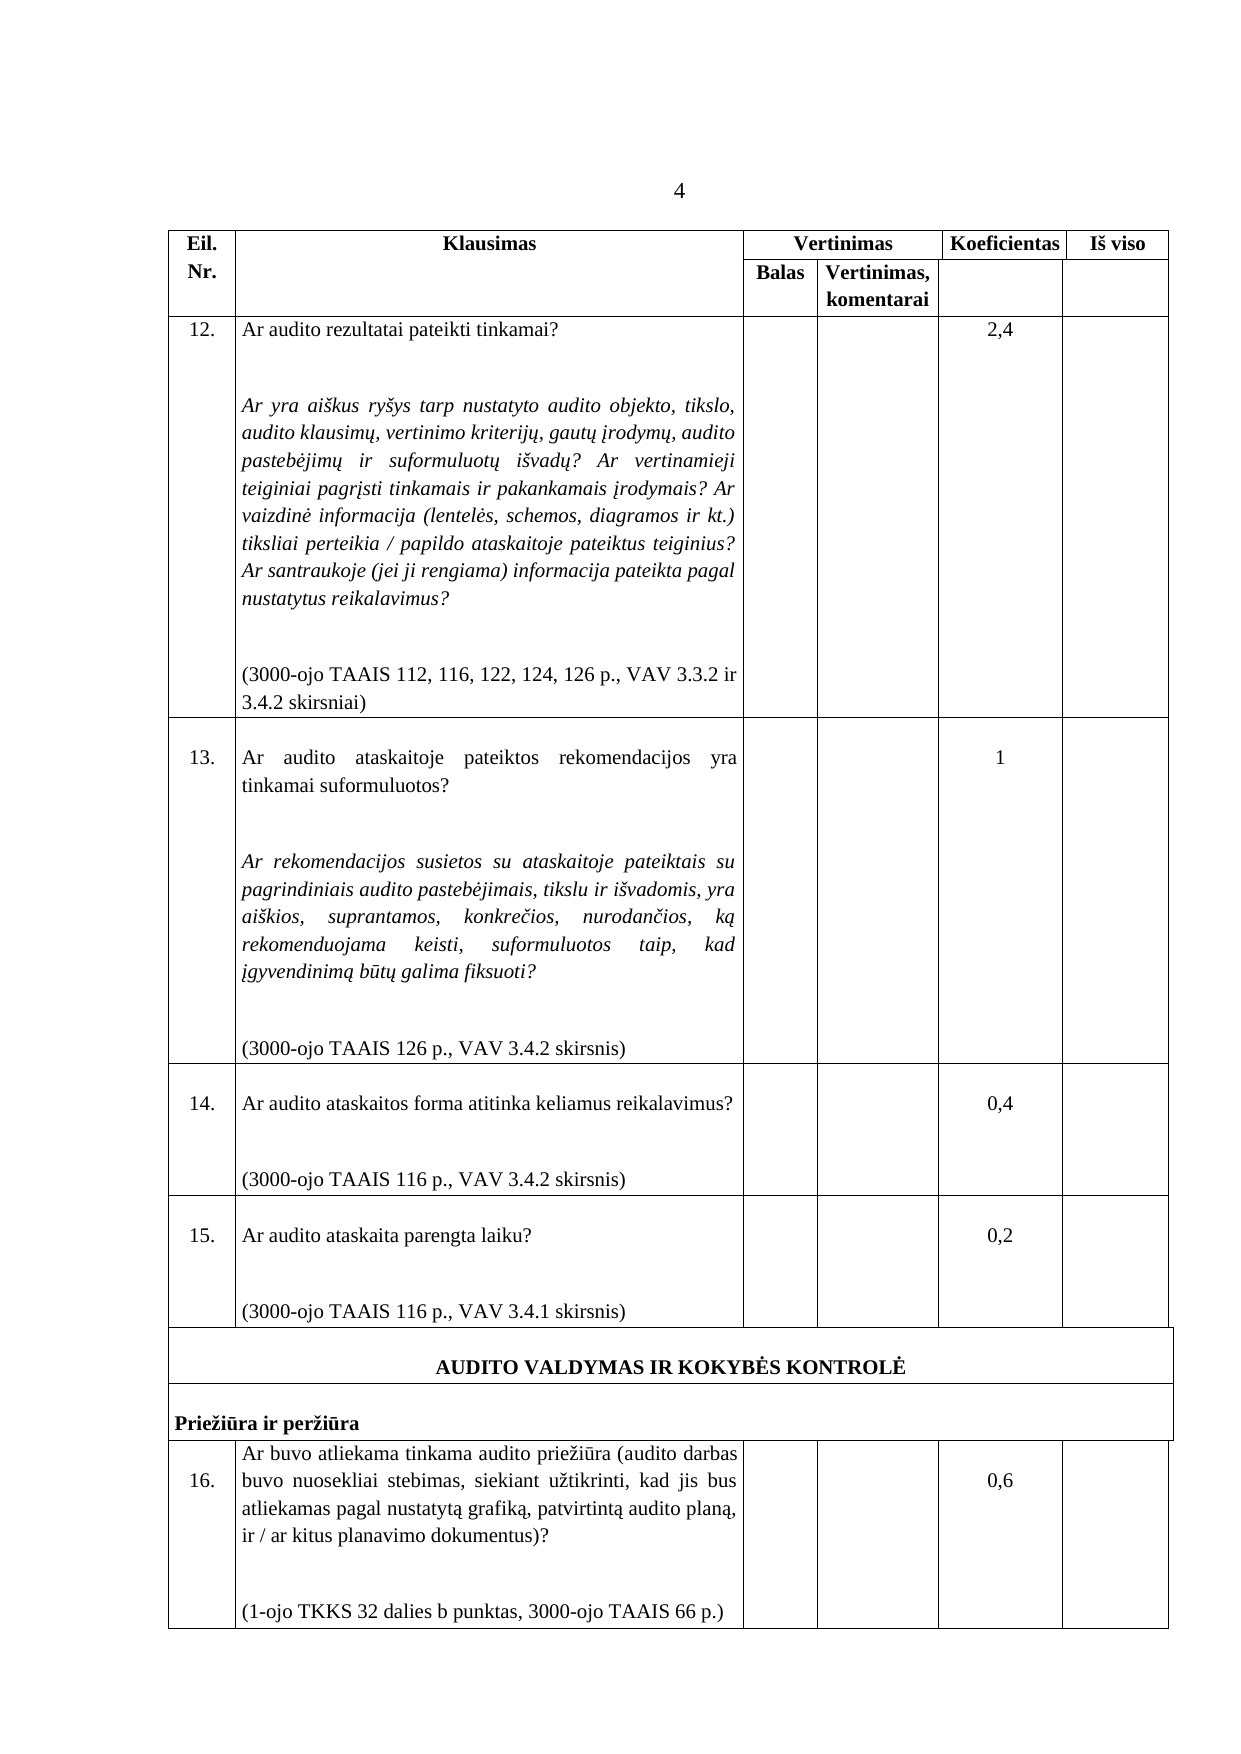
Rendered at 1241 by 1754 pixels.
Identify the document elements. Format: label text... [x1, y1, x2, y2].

table_cell [818, 1441, 938, 1628]
table_cell [1063, 260, 1168, 316]
table_cell Ar audito rezultatai pateikti tinkamai? Ar yra aiškus ryšys tarp nustatyto audito objekto, tikslo, audito klausimų, vertinimo kriterijų, gautų įrodymų, audito pastebėjimų ir suformuluotų išvadų? Ar vertinamieji teiginiai pagrįsti tinkamais ir pakankamais įrodymais? Ar vaizdinė informacija (lentelės, schemos, diagramos ir kt.) tiksliai perteikia / papildo ataskaitoje pateiktus teiginius? Ar santraukoje (jei ji rengiama) informacija pateikta pagal nustatytus reikalavimus? (3000-ojo TAAIS 112, 116, 122, 124, 126 p., VAV 3.3.2 ir 3.4.2 skirsniai) [236, 317, 743, 717]
table_cell [744, 317, 817, 717]
table_header Vertinimas [744, 231, 942, 258]
table_cell Ar buvo atliekama tinkama audito priežiūra (audito darbas buvo nuosekliai stebimas, siekiant užtikrinti, kad jis bus atliekamas pagal nustatytą grafiką, patvirtintą audito planą, ir / ar kitus planavimo dokumentus)? (1-ojo TKKS 32 dalies b punktas, 3000-ojo TAAIS 66 p.) [236, 1441, 743, 1628]
table_cell Ar audito ataskaitoje pateiktos rekomendacijos yra tinkamai suformuluotos? Ar rekomendacijos susietos su ataskaitoje pateiktais su pagrindiniais audito pastebėjimais, tikslu ir išvadomis, yra aiškios, suprantamos, konkrečios, nurodančios, ką rekomenduojama keisti, suformuluotos taip, kad įgyvendinimą būtų galima fiksuoti? (3000-ojo TAAIS 126 p., VAV 3.4.2 skirsnis) [236, 718, 743, 1063]
table_cell [1169, 316, 1173, 717]
table_cell AUDITO VALDYMAS IR KOKYBĖS KONTROLĖ [169, 1328, 1173, 1383]
table_cell [818, 1196, 938, 1327]
table_cell 12. [169, 317, 235, 717]
table_cell 1 [939, 718, 1062, 1063]
table_header Koeficientas [943, 231, 1066, 258]
table_cell [939, 260, 1062, 316]
table_cell 0,2 [939, 1196, 1062, 1327]
table_cell [744, 1196, 817, 1327]
table_cell [818, 1064, 938, 1195]
table_cell [1169, 1063, 1173, 1195]
table_cell [1063, 317, 1168, 717]
table_cell [1063, 718, 1168, 1063]
table_cell [1063, 1064, 1168, 1195]
table_cell [744, 1441, 817, 1628]
table_cell [1063, 1196, 1168, 1327]
table_cell Ar audito ataskaitos forma atitinka keliamus reikalavimus? (3000-ojo TAAIS 116 p., VAV 3.4.2 skirsnis) [236, 1064, 743, 1195]
table_cell [818, 317, 938, 717]
table_cell 14. [169, 1064, 235, 1195]
table_cell 2,4 [939, 317, 1062, 717]
table_cell Vertinimas, komentarai [818, 260, 938, 316]
table_cell [1169, 717, 1173, 1063]
table_header [1169, 230, 1173, 258]
table_cell [1169, 259, 1173, 316]
table_cell Balas [744, 260, 817, 316]
table_cell [1169, 1441, 1173, 1628]
table_cell [744, 1064, 817, 1195]
table_cell Ar audito ataskaita parengta laiku? (3000-ojo TAAIS 116 p., VAV 3.4.1 skirsnis) [236, 1196, 743, 1327]
table_cell [818, 718, 938, 1063]
table_header Iš viso [1067, 231, 1168, 258]
table_cell Priežiūra ir peržiūra [169, 1384, 1173, 1439]
table_cell 13. [169, 718, 235, 1063]
table_cell 0,6 [939, 1441, 1062, 1628]
table_header Eil. Nr. [169, 231, 235, 316]
table_cell [1169, 1195, 1173, 1327]
table_cell 0,4 [939, 1064, 1062, 1195]
table_cell 16. [169, 1441, 235, 1628]
table_cell 15. [169, 1196, 235, 1327]
table_cell [744, 718, 817, 1063]
table_cell [1063, 1441, 1168, 1628]
table_header Klausimas [236, 231, 743, 316]
